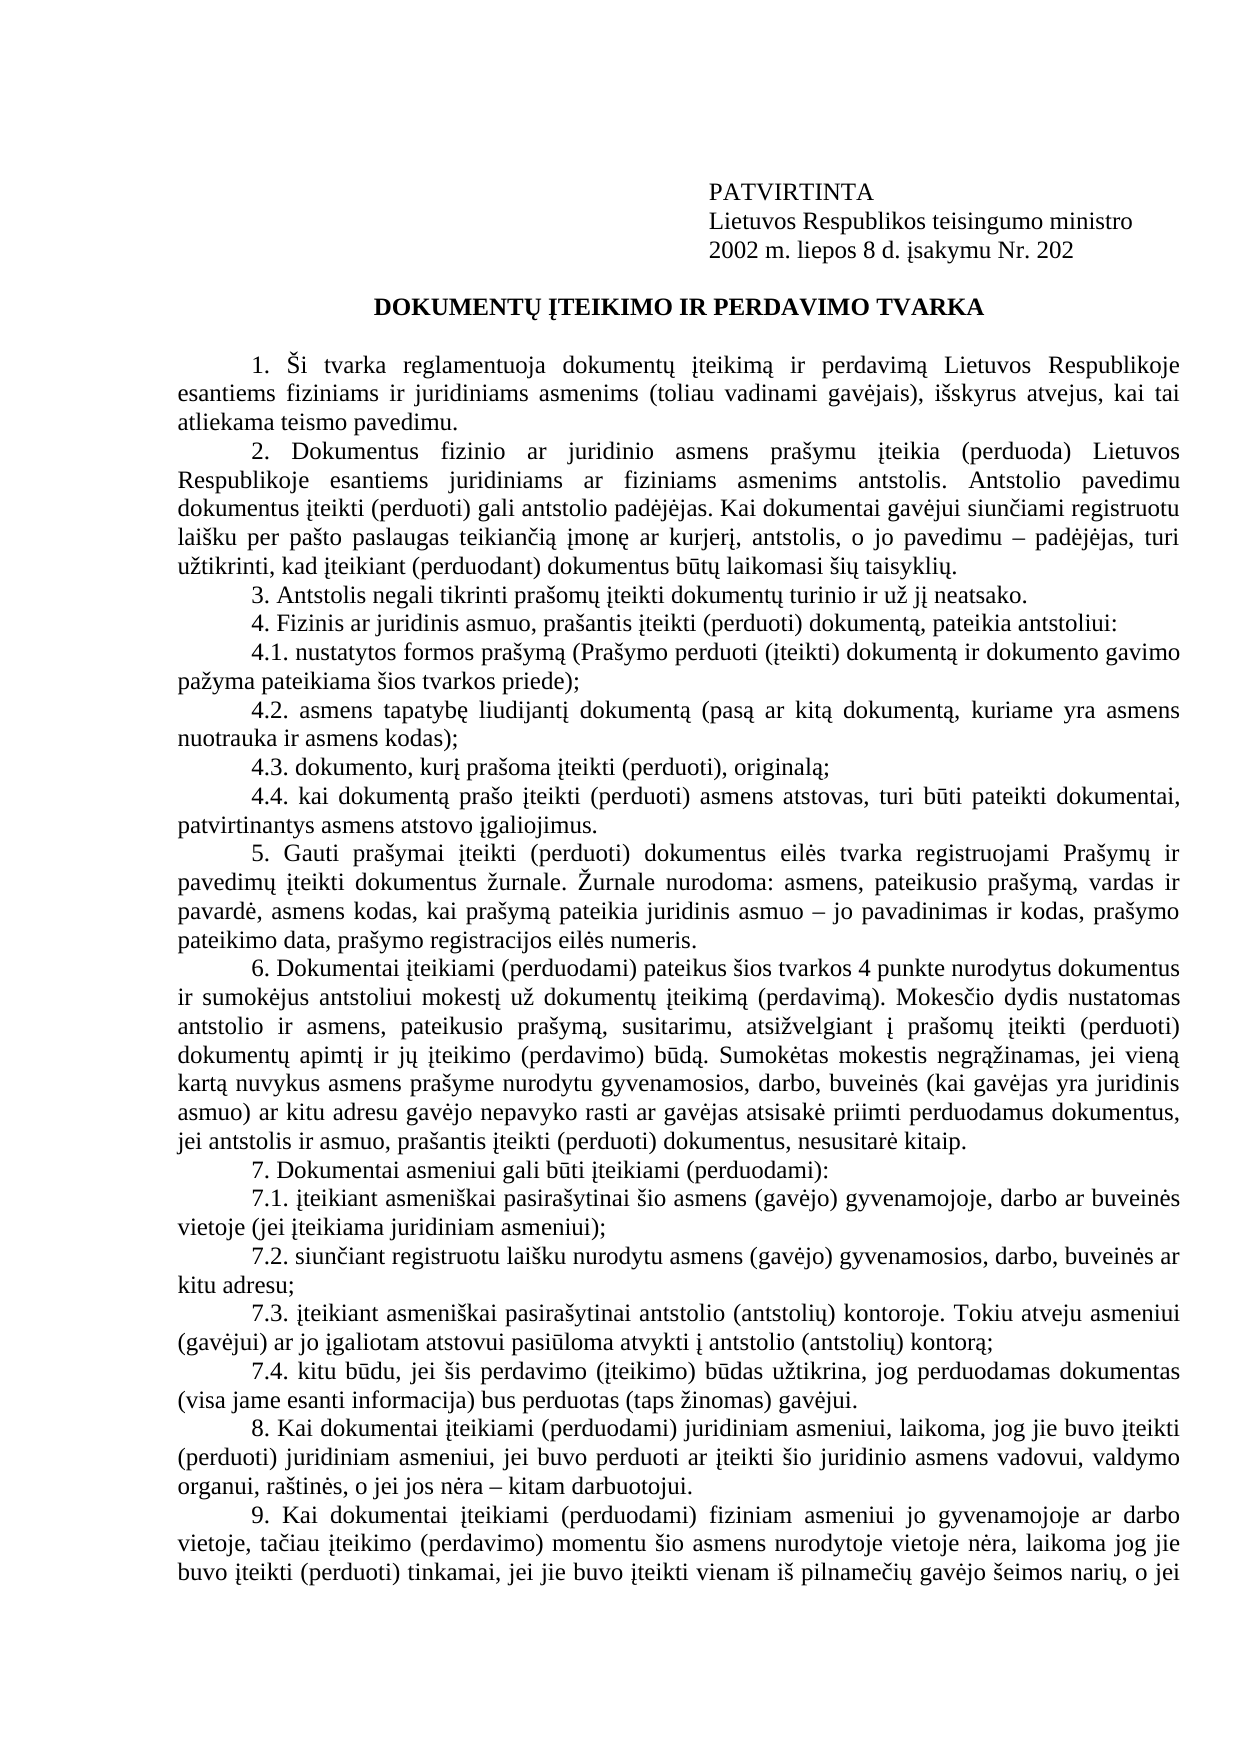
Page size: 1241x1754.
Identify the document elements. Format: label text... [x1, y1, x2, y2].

text 2. Dokumentus fizinio ar juridinio asmens prašymu įteikia (perduoda) Lietuvos Respublikoje esantiems juridiniams ar fiziniams asmenims antstolis. Antstolio pavedimu dokumentus įteikti (perduoti) gali antstolio padėjėjas. Kai dokumentai gavėjui siunčiami registruotu laišku per pašto paslaugas teikiančią įmonę ar kurjerį, antstolis, o jo pavedimu – padėjėjas, turi užtikrinti, kad įteikiant (perduodant) dokumentus būtų laikomasi šių taisyklių. [177, 436, 1181, 580]
text 3. Antstolis negali tikrinti prašomų įteikti dokumentų turinio ir už jį neatsako. [177, 580, 1181, 608]
text 7.1. įteikiant asmeniškai pasirašytinai šio asmens (gavėjo) gyvenamojoje, darbo ar buveinės vietoje (jei įteikiama juridiniam asmeniui); [177, 1183, 1181, 1241]
text 4.2. asmens tapatybę liudijantį dokumentą (pasą ar kitą dokumentą, kuriame yra asmens nuotrauka ir asmens kodas); [177, 695, 1181, 752]
text DOKUMENTŲ ĮTEIKIMO IR PERDAVIMO TVARKA [177, 292, 1181, 321]
text Lietuvos Respublikos teisingumo ministro [177, 206, 1181, 235]
text 6. Dokumentai įteikiami (perduodami) pateikus šios tvarkos 4 punkte nurodytus dokumentus ir sumokėjus antstoliui mokestį už dokumentų įteikimą (perdavimą). Mokesčio dydis nustatomas antstolio ir asmens, pateikusio prašymą, susitarimu, atsižvelgiant į prašomų įteikti (perduoti) dokumentų apimtį ir jų įteikimo (perdavimo) būdą. Sumokėtas mokestis negrąžinamas, jei vieną kartą nuvykus asmens prašyme nurodytu gyvenamosios, darbo, buveinės (kai gavėjas yra juridinis asmuo) ar kitu adresu gavėjo nepavyko rasti ar gavėjas atsisakė priimti perduodamus dokumentus, jei antstolis ir asmuo, prašantis įteikti (perduoti) dokumentus, nesusitarė kitaip. [177, 953, 1181, 1155]
text 7.4. kitu būdu, jei šis perdavimo (įteikimo) būdas užtikrina, jog perduodamas dokumentas (visa jame esanti informacija) bus perduotas (taps žinomas) gavėjui. [177, 1356, 1181, 1413]
text 1. Ši tvarka reglamentuoja dokumentų įteikimą ir perdavimą Lietuvos Respublikoje esantiems fiziniams ir juridiniams asmenims (toliau vadinami gavėjais), išskyrus atvejus, kai tai atliekama teismo pavedimu. [177, 350, 1181, 436]
text 4. Fizinis ar juridinis asmuo, prašantis įteikti (perduoti) dokumentą, pateikia antstoliui: [177, 608, 1181, 637]
text PATVIRTINTA [709, 177, 1181, 206]
text 7.2. siunčiant registruotu laišku nurodytu asmens (gavėjo) gyvenamosios, darbo, buveinės ar kitu adresu; [177, 1241, 1181, 1298]
text 5. Gauti prašymai įteikti (perduoti) dokumentus eilės tvarka registruojami Prašymų ir pavedimų įteikti dokumentus žurnale. Žurnale nurodoma: asmens, pateikusio prašymą, vardas ir pavardė, asmens kodas, kai prašymą pateikia juridinis asmuo – jo pavadinimas ir kodas, prašymo pateikimo data, prašymo registracijos eilės numeris. [177, 838, 1181, 953]
text 9. Kai dokumentai įteikiami (perduodami) fiziniam asmeniui jo gyvenamojoje ar darbo vietoje, tačiau įteikimo (perdavimo) momentu šio asmens nurodytoje vietoje nėra, laikoma jog jie buvo įteikti (perduoti) tinkamai, jei jie buvo įteikti vienam iš pilnamečių gavėjo šeimos narių, o jei [177, 1500, 1181, 1586]
text 4.3. dokumento, kurį prašoma įteikti (perduoti), originalą; [177, 752, 1181, 781]
text 4.4. kai dokumentą prašo įteikti (perduoti) asmens atstovas, turi būti pateikti dokumentai, patvirtinantys asmens atstovo įgaliojimus. [177, 781, 1181, 838]
text 4.1. nustatytos formos prašymą (Prašymo perduoti (įteikti) dokumentą ir dokumento gavimo pažyma pateikiama šios tvarkos priede); [177, 637, 1181, 695]
text 2002 m. liepos 8 d. įsakymu Nr. 202 [177, 235, 1181, 263]
text 8. Kai dokumentai įteikiami (perduodami) juridiniam asmeniui, laikoma, jog jie buvo įteikti (perduoti) juridiniam asmeniui, jei buvo perduoti ar įteikti šio juridinio asmens vadovui, valdymo organui, raštinės, o jei jos nėra – kitam darbuotojui. [177, 1413, 1181, 1500]
text 7. Dokumentai asmeniui gali būti įteikiami (perduodami): [177, 1155, 1181, 1183]
text 7.3. įteikiant asmeniškai pasirašytinai antstolio (antstolių) kontoroje. Tokiu atveju asmeniui (gavėjui) ar jo įgaliotam atstovui pasiūloma atvykti į antstolio (antstolių) kontorą; [177, 1298, 1181, 1356]
